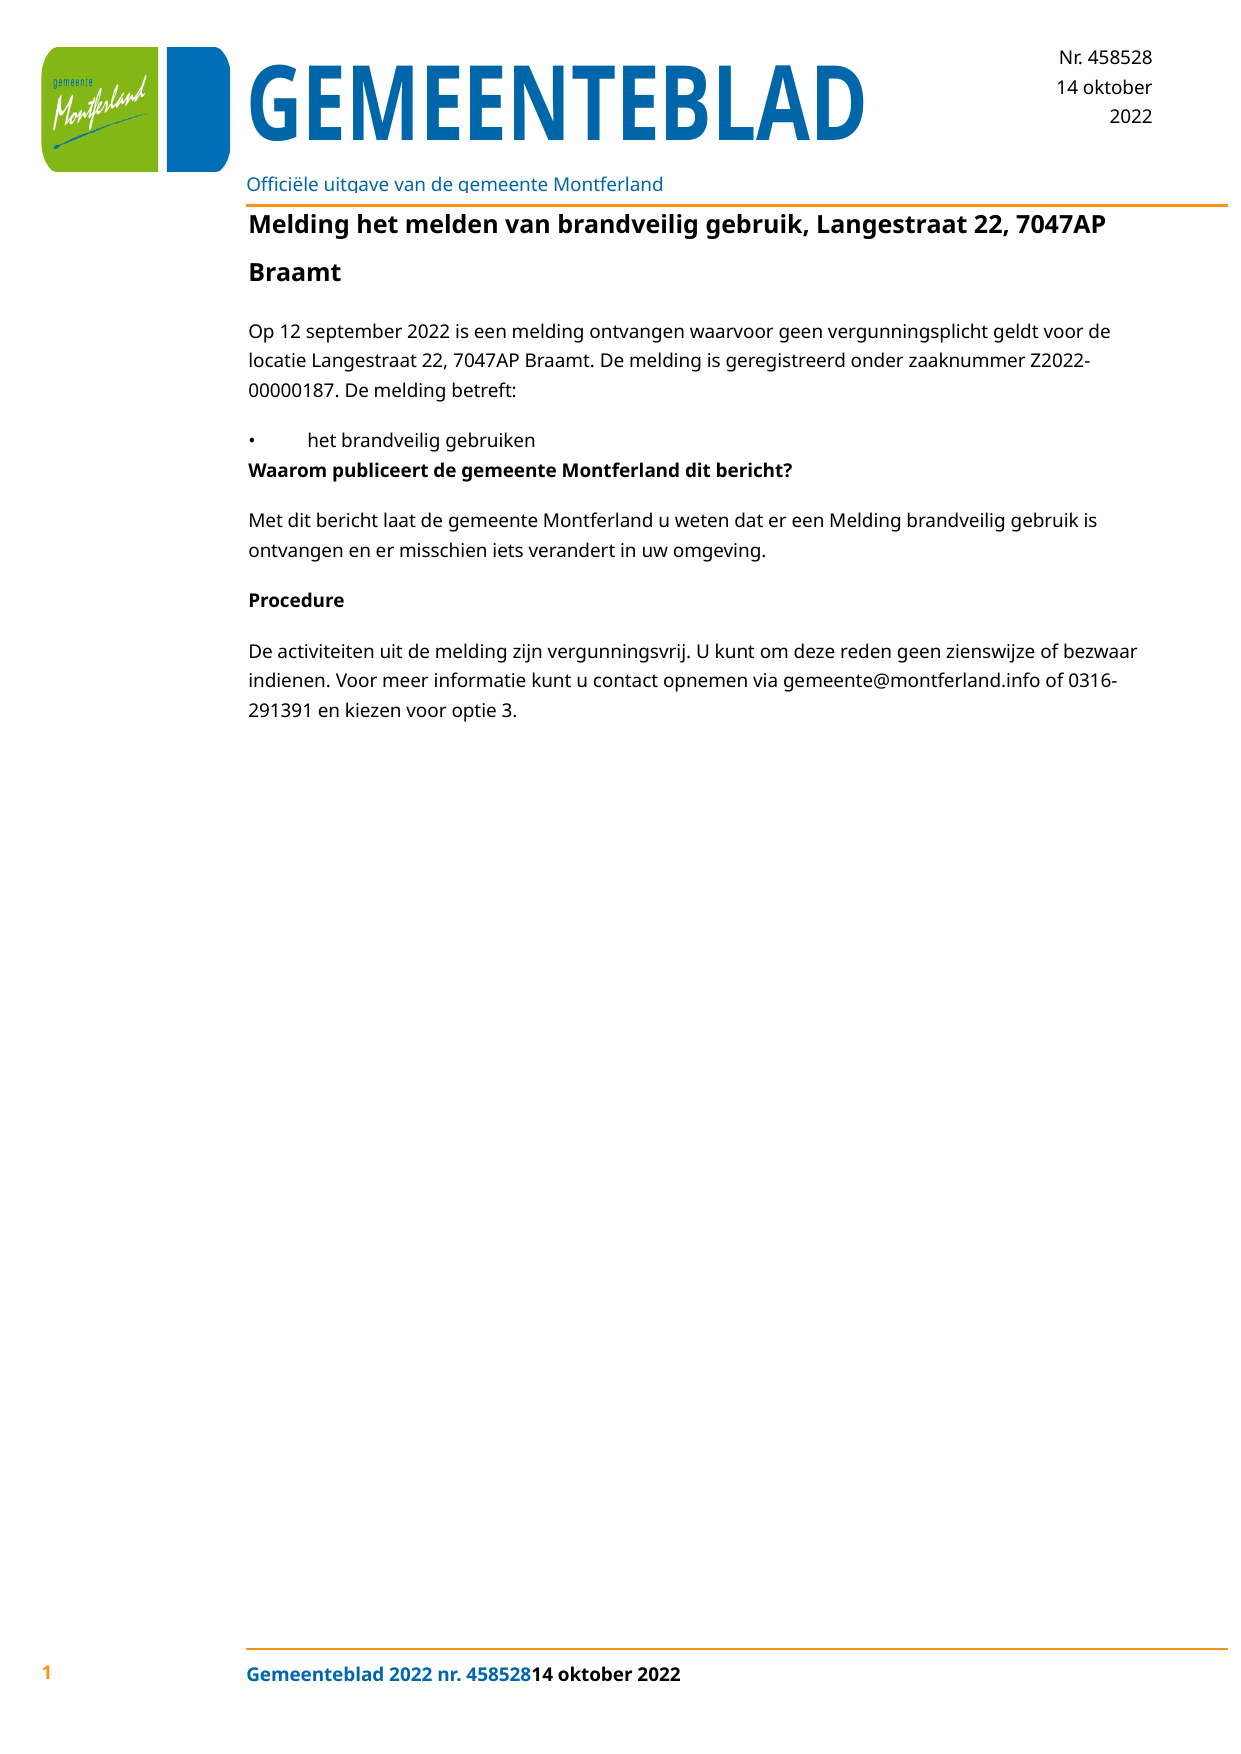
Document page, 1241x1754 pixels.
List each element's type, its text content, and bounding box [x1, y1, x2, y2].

text Melding het melden van brandveilig gebruik, Langestraat 22, 7047AP Braamt [248, 207, 1152, 288]
text Waarom publiceert de gemeente Montferland dit bericht? [248, 457, 1152, 483]
text Op 12 september 2022 is een melding ontvangen waarvoor geen vergunningsplicht geldt voor de locatie Langestraat 22, 7047AP Braamt. De melding is geregistreerd onder zaaknummer Z2022-00000187. De melding betreft: [248, 318, 1152, 403]
list het brandveilig gebruiken [248, 427, 1152, 453]
picture [41, 47, 231, 172]
text De activiteiten uit de melding zijn vergunningsvrij. U kunt om deze reden geen zienswijze of bezwaar indienen. Voor meer informatie kunt u contact opnemen via gemeente@montferland.info of 0316-291391 en kiezen voor optie 3. [248, 638, 1152, 723]
text Met dit bericht laat de gemeente Montferland u weten dat er een Melding brandveilig gebruik is ontvangen en er misschien iets verandert in uw omgeving. [248, 507, 1152, 563]
text Procedure [248, 587, 1152, 613]
